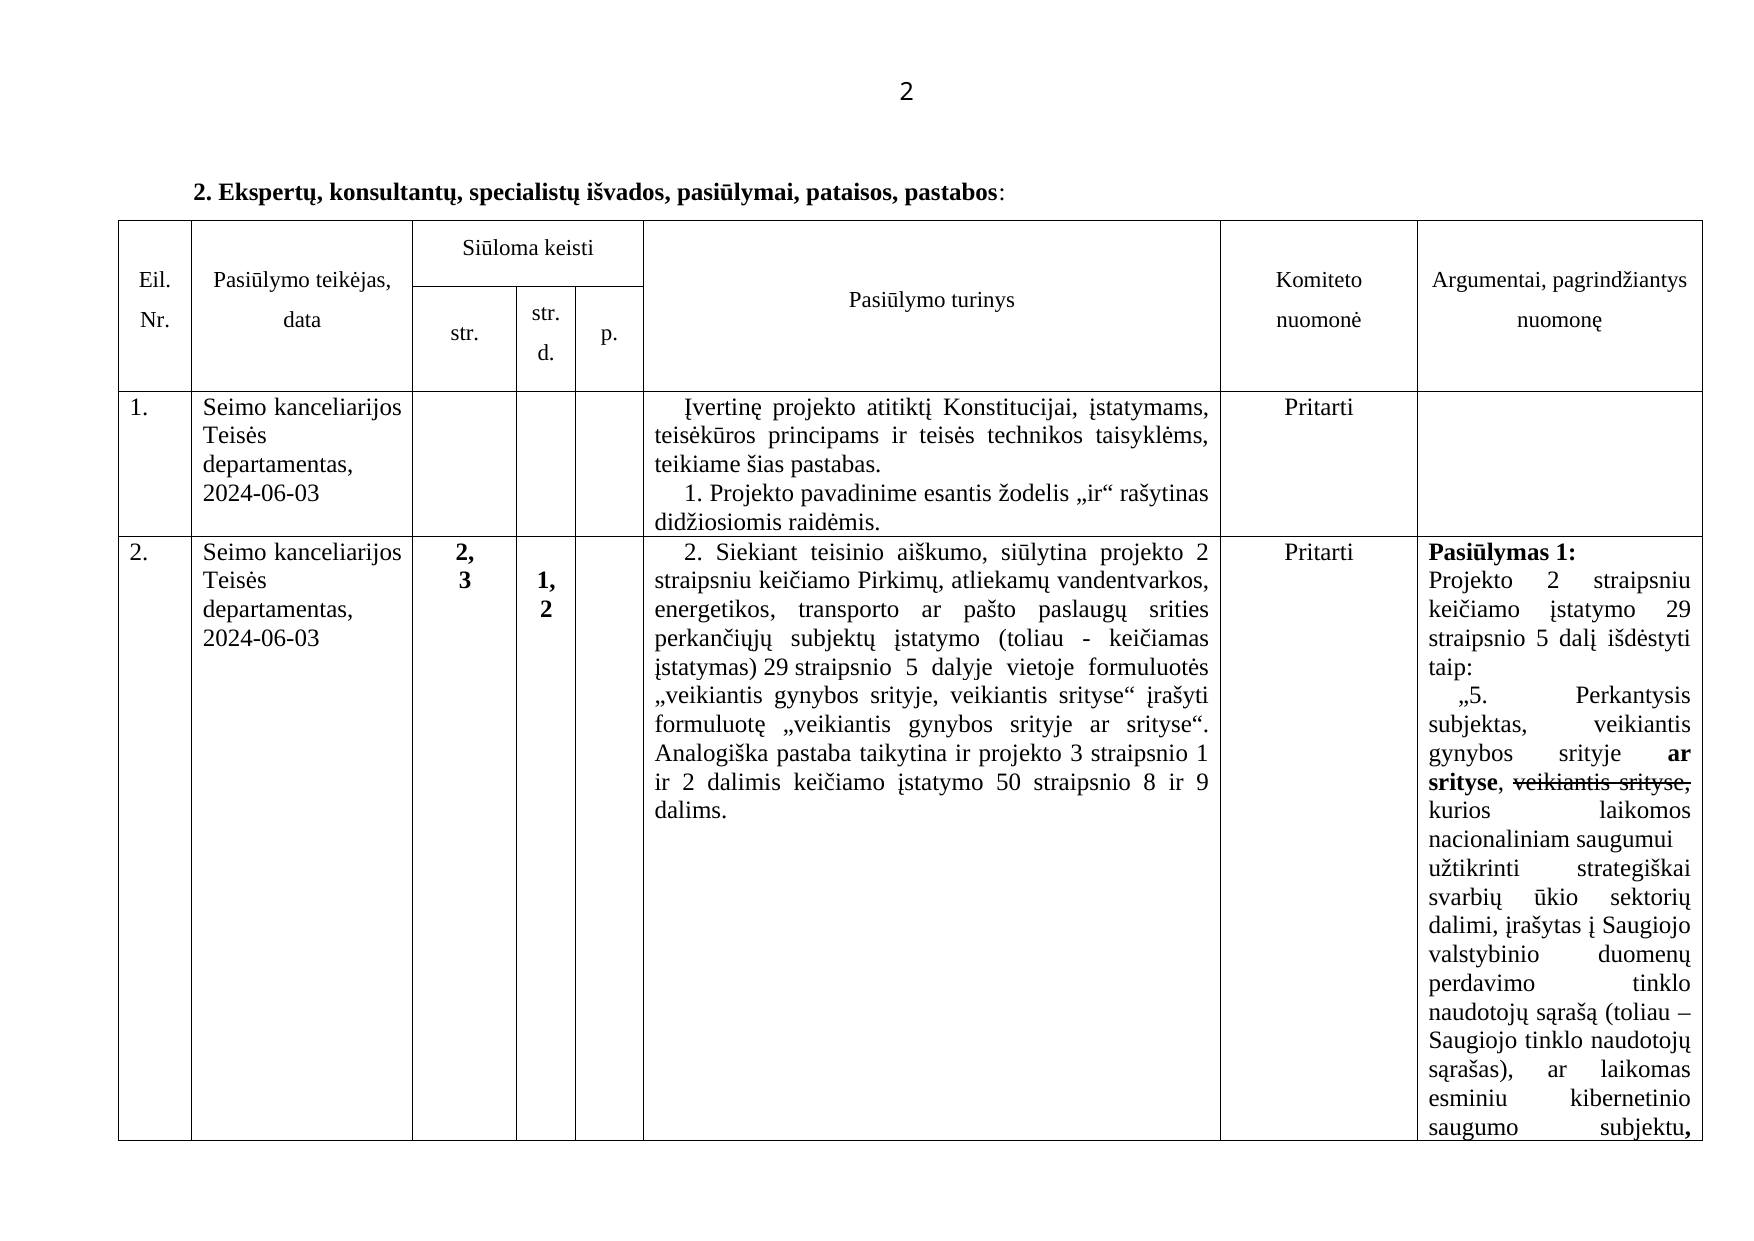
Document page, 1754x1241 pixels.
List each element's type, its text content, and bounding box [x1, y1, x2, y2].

table_cell Pritarti [1221, 537, 1417, 1140]
table_header Pasiūlymo turinys [644, 221, 1220, 391]
table_cell Seimo kanceliarijos Teisės departamentas, 2024-06-03 [192, 392, 412, 536]
table_header Eil. Nr. [119, 221, 191, 391]
table_cell 1. [119, 392, 191, 536]
table_header Pasiūlymo teikėjas, data [192, 221, 412, 391]
table_header Siūloma keisti [413, 221, 643, 286]
table_cell str. d. [517, 287, 575, 391]
table_cell 2. [119, 537, 191, 1140]
table_cell [576, 537, 643, 1140]
table_cell Įvertinę projekto atitiktį Konstitucijai, įstatymams, teisėkūros principams ir teisės technikos taisyklėms, teikiame šias pastabas. 1. Projekto pavadinime esantis žodelis „ir“ rašytinas didžiosiomis raidėmis. [644, 392, 1220, 536]
table_cell [413, 392, 516, 536]
subtitle 2. Ekspertų, konsultantų, specialistų išvados, pasiūlymai, pataisos, pastabos: [118, 177, 1695, 206]
table_cell 2. Siekiant teisinio aiškumo, siūlytina projekto 2 straipsniu keičiamo Pirkimų, atliekamų vandentvarkos, energetikos, transporto ar pašto paslaugų srities perkančiųjų subjektų įstatymo (toliau - keičiamas įstatymas) 29 straipsnio 5 dalyje vietoje formuluotės „veikiantis gynybos srityje, veikiantis srityse“ įrašyti formuluotę „veikiantis gynybos srityje ar srityse“. Analogiška pastaba taikytina ir projekto 3 straipsnio 1 ir 2 dalimis keičiamo įstatymo 50 straipsnio 8 ir 9 dalims. [644, 537, 1220, 1140]
table_cell Seimo kanceliarijos Teisės departamentas, 2024-06-03 [192, 537, 412, 1140]
table_cell p. [576, 287, 643, 391]
table_header Komiteto nuomonė [1221, 221, 1417, 391]
table_cell 1, 2 [517, 537, 575, 1140]
table_cell 2, 3 [413, 537, 516, 1140]
table_cell [576, 392, 643, 536]
table_cell Pasiūlymas 1: Projekto 2 straipsniu keičiamo įstatymo 29 straipsnio 5 dalį išdėstyti taip: „5. Perkantysis subjektas, veikiantis gynybos srityje ar srityse, veikiantis srityse, kurios laikomos nacionaliniam saugumui užtikrinti strategiškai svarbių ūkio sektorių dalimi, įrašytas į Saugiojo valstybinio duomenų perdavimo tinklo naudotojų sąrašą (toliau – Saugiojo tinklo naudotojų sąrašas), ar laikomas esminiu kibernetinio saugumo subjektu, nurodytu Kibernetinio saugumo įstatyme, (toliau – esminis subjektas), atlikdamas su nacionaliniu saugumu susijusių prekių, paslaugų ar darbų pirkimus, įvertina visus galinčius kelti grėsmę nacionalinio saugumo interesams rizikos veiksnius ir sprendžia, ar šiuose pirkimuose gali dalyvauti tiekėjai, jų subtiekėjai ir ūkio subjektai, kurių pajėgumais remiamasi, kurie nėra registruoti (jeigu tiekėjas, jo subtiekėjas ar ūkio subjektas, kurio pajėgumais remiamasi, yra fizinis asmuo – nuolat gyvenantis ar turintis pilietybę) Europos Sąjungos valstybėje narėje, Šiaurės Atlanto sutarties organizacijos valstybėje narėje ar trečiojoje šalyje, pasirašiusioje šio straipsnio 4 dalyje nurodytus tarptautinius susitarimus.“ Pasiūlymas 2: Projekto 3 straipsniu keičiamo įstatymo 50 straipsnio 8 dalį išdėstyti taip: „8. Perkantysis subjektas, veikiantis gynybos srityje ar srityse, veikiantis srityse, kurios laikomos nacionaliniam saugumui užtikrinti strategiškai svarbių ūkio sektorių dalimi, ar laikomas esminiu subjektu, rengdamas su nacionaliniu saugumu susijusių pirkimų technines specifikacijas, reikalauja, kad tiekėjo siūlomos prekės (įskaitant jų gamintojus), paslaugos ar darbai nekeltų grėsmės nacionaliniam saugumui. Perkantysis subjektas, veikiantis gynybos srityje, sprendžia, ar tiekėjo siūlomos prekės (įskaitant jų gamintojus), paslaugos ar darbai kelia grėsmę nacionaliniam saugumui, įvertinęs kompetentingų institucijų pateiktą informaciją. Perkantysis subjektas, veikiantis srityse, kurios laikomos nacionaliniam saugumui užtikrinti strategiškai svarbių ūkio sektorių dalimi, ar laikomas esminiu subjektu esminis subjektas, kelia reikalavimą, kad tiekėjo siūlomos prekės (įskaitant jų gamintojus), paslaugos ar darbai nekeltų grėsmės nacionaliniam saugumui, kai sandorio pagrindu susidarytų aplinkybės, nurodytos Nacionaliniam saugumui užtikrinti svarbių objektų apsaugos įstatymo 13 straipsnio 4 dalies 1 punkte. Perkantysis subjektas, veikiantis srityse, kurios laikomos nacionaliniam saugumui užtikrinti strategiškai svarbių ūkio sektorių dalimi, ar laikomas esminiu subjektu ar esminis subjektas, laiko, kad tiekėjo siūlomos prekės (įskaitant jų gamintojus), paslaugos ar darbai kelia grėsmę nacionaliniam saugumui, kai Lietuvos Respublikos Vyriausybė yra priėmusi sprendimą, patvirtinantį, kad ketinamas sudaryti sandoris neatitinka nacionalinio saugumo interesų vadovaujantis Nacionaliniam saugumui užtikrinti svarbių objektų apsaugos įstatymu.“ Pasiūlymas 3: Projekto 3 straipsniu keičiamo įstatymo 50 straipsnio 9 dalį išdėstyti taip: „9. Perkantysis subjektas, veikiantis gynybos srityje ar srityse, veikiantis srityse, kurios laikomos nacionaliniam saugumui užtikrinti strategiškai svarbių ūkio sektorių dalimi, įrašytas į Saugiojo tinklo naudotojų sąrašą, ar laikomas esminiu subjektu, atlikdamas pirkimus, kurių objektas apima Viešųjų pirkimų įstatymo 92 straipsnio 13 dalyje numatytame sąraše nurodytų BVPŽ kodų prekes ar paslaugas, laiko, kad prekės ar paslaugos kelia grėsmę nacionaliniam saugumui, kai:“ [1418, 537, 1702, 1140]
table_cell [517, 392, 575, 536]
table_cell Pritarti [1221, 392, 1417, 536]
table_cell str. [413, 287, 516, 391]
table_cell [1418, 392, 1702, 536]
table_header Argumentai, pagrindžiantys nuomonę [1418, 221, 1702, 391]
